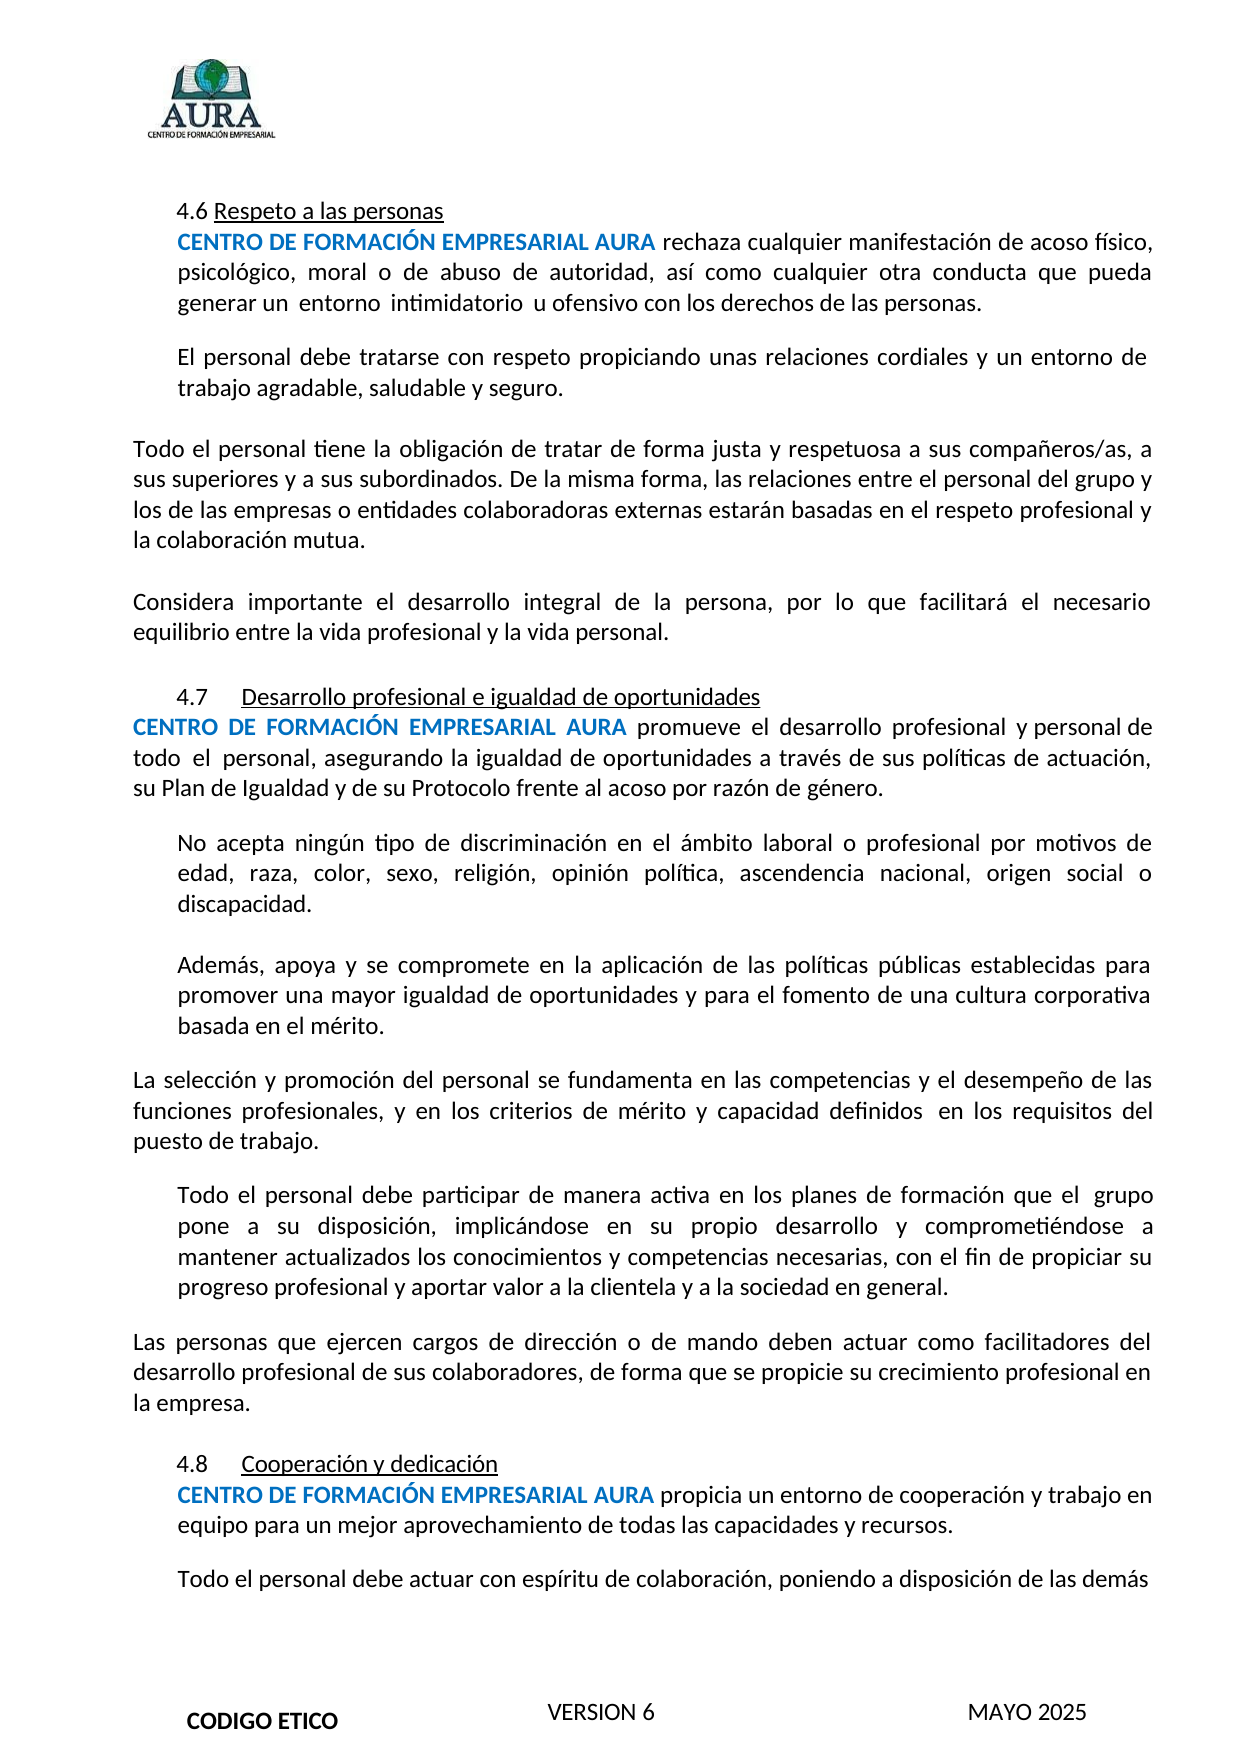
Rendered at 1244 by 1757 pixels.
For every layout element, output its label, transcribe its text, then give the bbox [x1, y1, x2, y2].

text No acepta ningún tipo de discriminación en el ámbito laboral o profesional por motivos de edad, raza, color, sexo, religión, opinión política, ascendencia nacional, origen social o discapacidad. [177, 827, 1154, 918]
text Todo el personal debe actuar con espíritu de colaboración, poniendo a disposición de las demás [177, 1563, 1185, 1594]
text Todo el personal tiene la obligación de tratar de forma justa y respetuosa a sus compañeros/as, a sus superiores y a sus subordinados. De la misma forma, las relaciones entre el personal del grupo y los de las empresas o entidades colaboradoras externas estarán basadas en el respeto profesional y la colaboración mutua. [133, 433, 1153, 555]
text Las personas que ejercen cargos de dirección o de mando deben actuar como facilitadores del desarrollo profesional de sus colaboradores, de forma que se propicie su crecimiento profesional en la empresa. [133, 1326, 1153, 1417]
text Considera importante el desarrollo integral de la persona, por lo que facilitará el necesario equilibrio entre la vida profesional y la vida personal. [133, 586, 1153, 647]
list Cooperación y dedicación [176, 1448, 1185, 1478]
text CENTRO DE FORMACIÓN EMPRESARIAL AURA propicia un entorno de cooperación y trabajo en equipo para un mejor aprovechamiento de todas las capacidades y recursos. [177, 1479, 1153, 1540]
list Respeto a las personas [176, 195, 1185, 226]
text Todo el personal debe participar de manera activa en los planes de formación que el grupo pone a su disposición, implicándose en su propio desarrollo y comprometiéndose a mantener actualizados los conocimientos y competencias necesarias, con el fin de propiciar su progreso profesional y aportar valor a la clientela y a la sociedad en general. [177, 1180, 1154, 1302]
list Desarrollo profesional e igualdad de oportunidades [176, 681, 1185, 711]
text Además, apoya y se compromete en la aplicación de las políticas públicas establecidas para promover una mayor igualdad de oportunidades y para el fomento de una cultura corporativa basada en el mérito. [177, 949, 1152, 1041]
text CENTRO DE FORMACIÓN EMPRESARIAL AURA promueve el desarrollo profesional y personal de todo el personal, asegurando la igualdad de oportunidades a través de sus políticas de actuación, su Plan de Igualdad y de su Protocolo frente al acoso por razón de género. [133, 711, 1153, 803]
text CENTRO DE FORMACIÓN EMPRESARIAL AURA rechaza cualquier manifestación de acoso físico, psicológico, moral o de abuso de autoridad, así como cualquier otra conducta que pueda generar un entorno intimidatorio u ofensivo con los derechos de las personas. [177, 226, 1153, 317]
text El personal debe tratarse con respeto propiciando unas relaciones cordiales y un entorno de trabajo agradable, saludable y seguro. [177, 341, 1149, 402]
text La selección y promoción del personal se fundamenta en las competencias y el desempeño de las funciones profesionales, y en los criterios de mérito y capacidad definidos en los requisitos del puesto de trabajo. [133, 1064, 1153, 1156]
